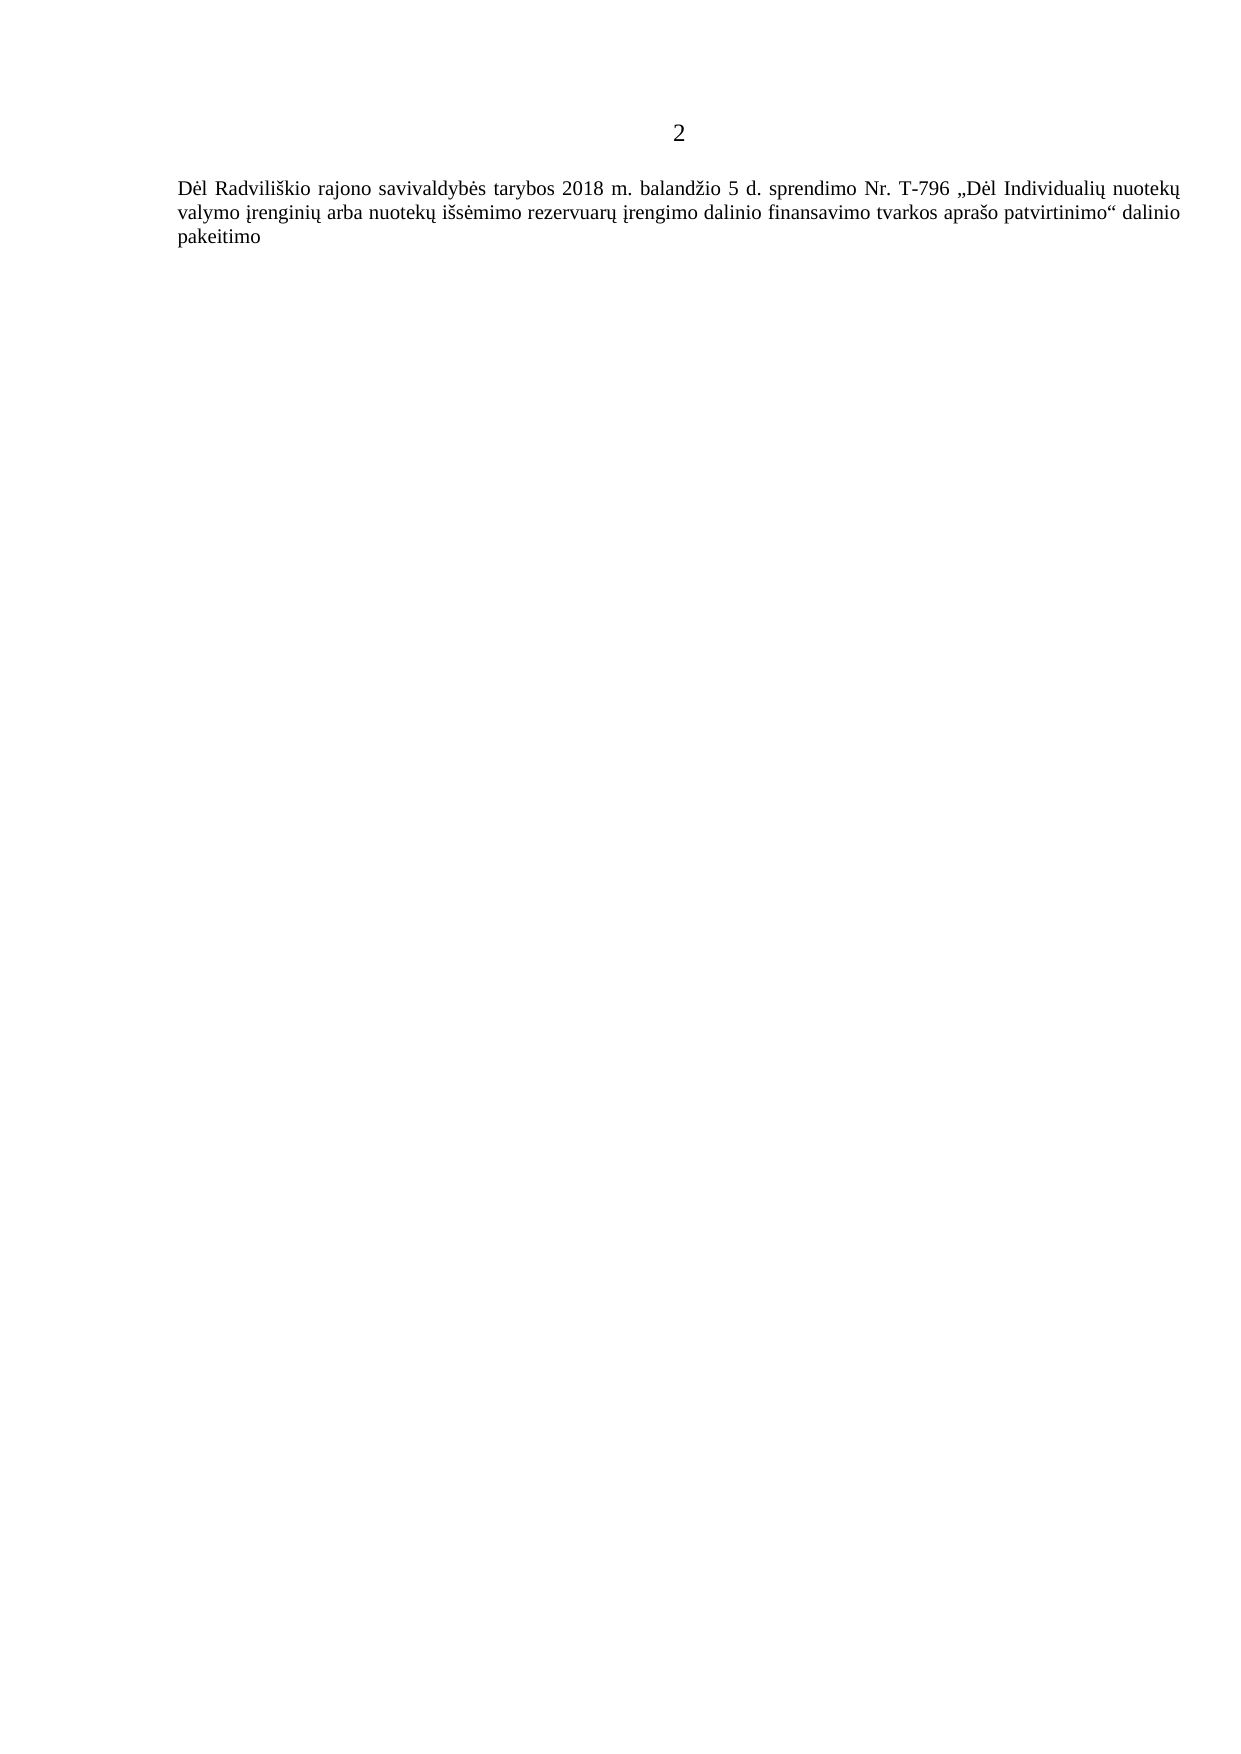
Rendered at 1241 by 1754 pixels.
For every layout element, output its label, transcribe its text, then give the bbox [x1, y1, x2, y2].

text Dėl Radviliškio rajono savivaldybės tarybos 2018 m. balandžio 5 d. sprendimo Nr. T-796 „Dėl Individualių nuotekų valymo įrenginių arba nuotekų išsėmimo rezervuarų įrengimo dalinio finansavimo tvarkos aprašo patvirtinimo“ dalinio pakeitimo [177, 176, 1181, 248]
